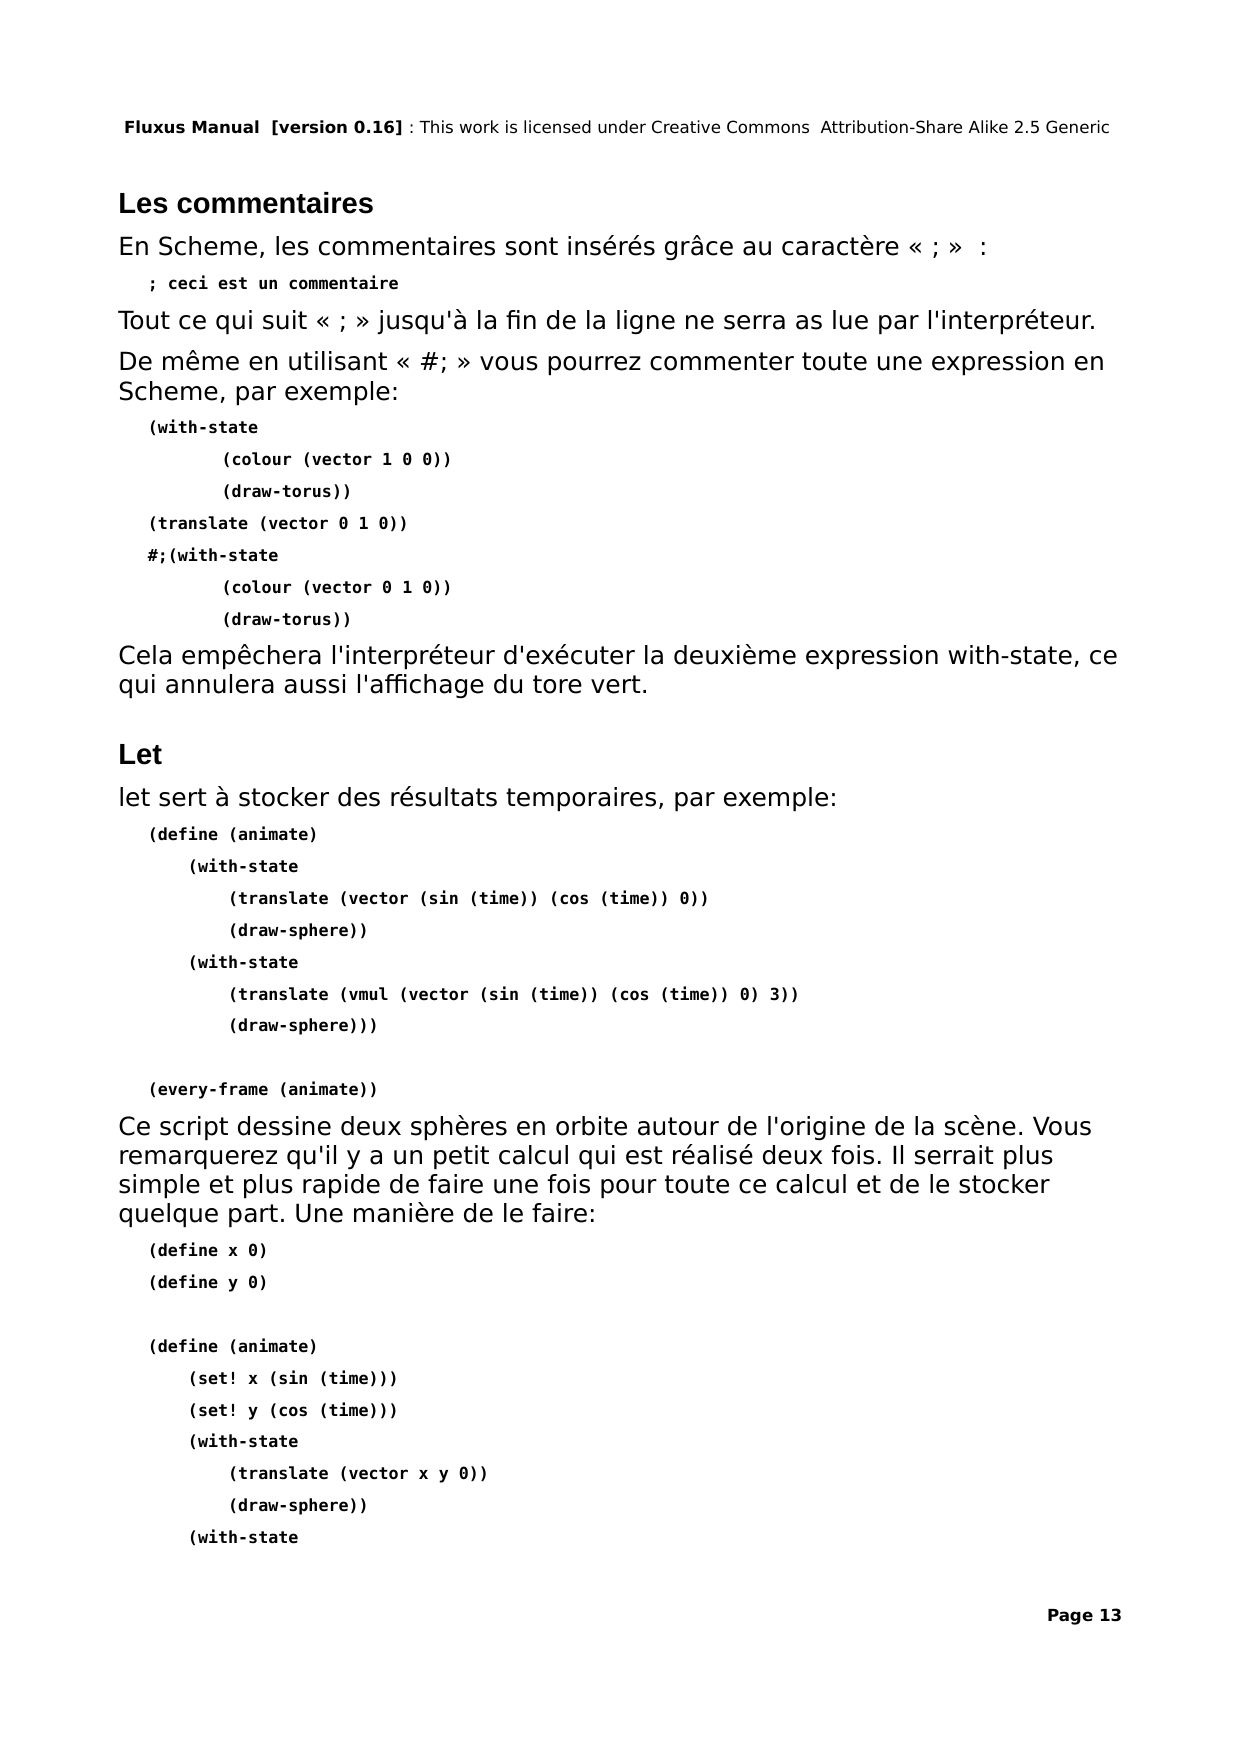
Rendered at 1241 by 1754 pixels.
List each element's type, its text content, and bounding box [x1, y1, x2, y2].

text (define y 0) [148, 1273, 1122, 1292]
text (draw-sphere))) [148, 1016, 1122, 1036]
text ; ceci est un commentaire [148, 274, 1122, 293]
text (with-state [148, 1528, 1122, 1547]
text (with-state [148, 418, 1122, 438]
text (colour (vector 0 1 0)) [148, 578, 1122, 597]
text (every-frame (animate)) [148, 1080, 1122, 1099]
text (translate (vector x y 0)) [148, 1464, 1122, 1484]
text En Scheme, les commentaires sont insérés grâce au caractère « ; » : [118, 232, 1122, 262]
text Ce script dessine deux sphères en orbite autour de l'origine de la scène. Vous remarquerez qu'il y a un petit calcul qui est réalisé deux fois. Il serrait plus simple et plus rapide de faire une fois pour toute ce calcul et de le stocker quelque part. Une manière de le faire: [118, 1112, 1122, 1229]
text (draw-torus)) [148, 482, 1122, 502]
subtitle Les commentaires [118, 186, 1122, 220]
text (draw-sphere)) [148, 921, 1122, 940]
text (colour (vector 1 0 0)) [148, 450, 1122, 470]
text (translate (vmul (vector (sin (time)) (cos (time)) 0) 3)) [148, 984, 1122, 1004]
text (translate (vector 0 1 0)) [148, 514, 1122, 533]
text (set! y (cos (time))) [148, 1401, 1122, 1420]
text Cela empêchera l'interpréteur d'exécuter la deuxième expression with-state, ce qui annulera aussi l'affichage du tore vert. [118, 642, 1122, 700]
text (translate (vector (sin (time)) (cos (time)) 0)) [148, 889, 1122, 908]
text let sert à stocker des résultats temporaires, par exemple: [118, 783, 1122, 813]
text (define x 0) [148, 1241, 1122, 1261]
subtitle Let [118, 737, 1122, 771]
text #;(with-state [148, 546, 1122, 565]
text (with-state [148, 1432, 1122, 1452]
text (define (animate) [148, 1337, 1122, 1356]
text De même en utilisant « #; » vous pourrez commenter toute une expression en Scheme, par exemple: [118, 348, 1122, 406]
text (set! x (sin (time))) [148, 1369, 1122, 1388]
text Tout ce qui suit « ; » jusqu'à la fin de la ligne ne serra as lue par l'interpréteur. [118, 306, 1122, 335]
text (with-state [148, 857, 1122, 876]
text (define (animate) [148, 825, 1122, 844]
text (with-state [148, 953, 1122, 972]
text (draw-sphere)) [148, 1496, 1122, 1516]
text (draw-torus)) [148, 610, 1122, 629]
